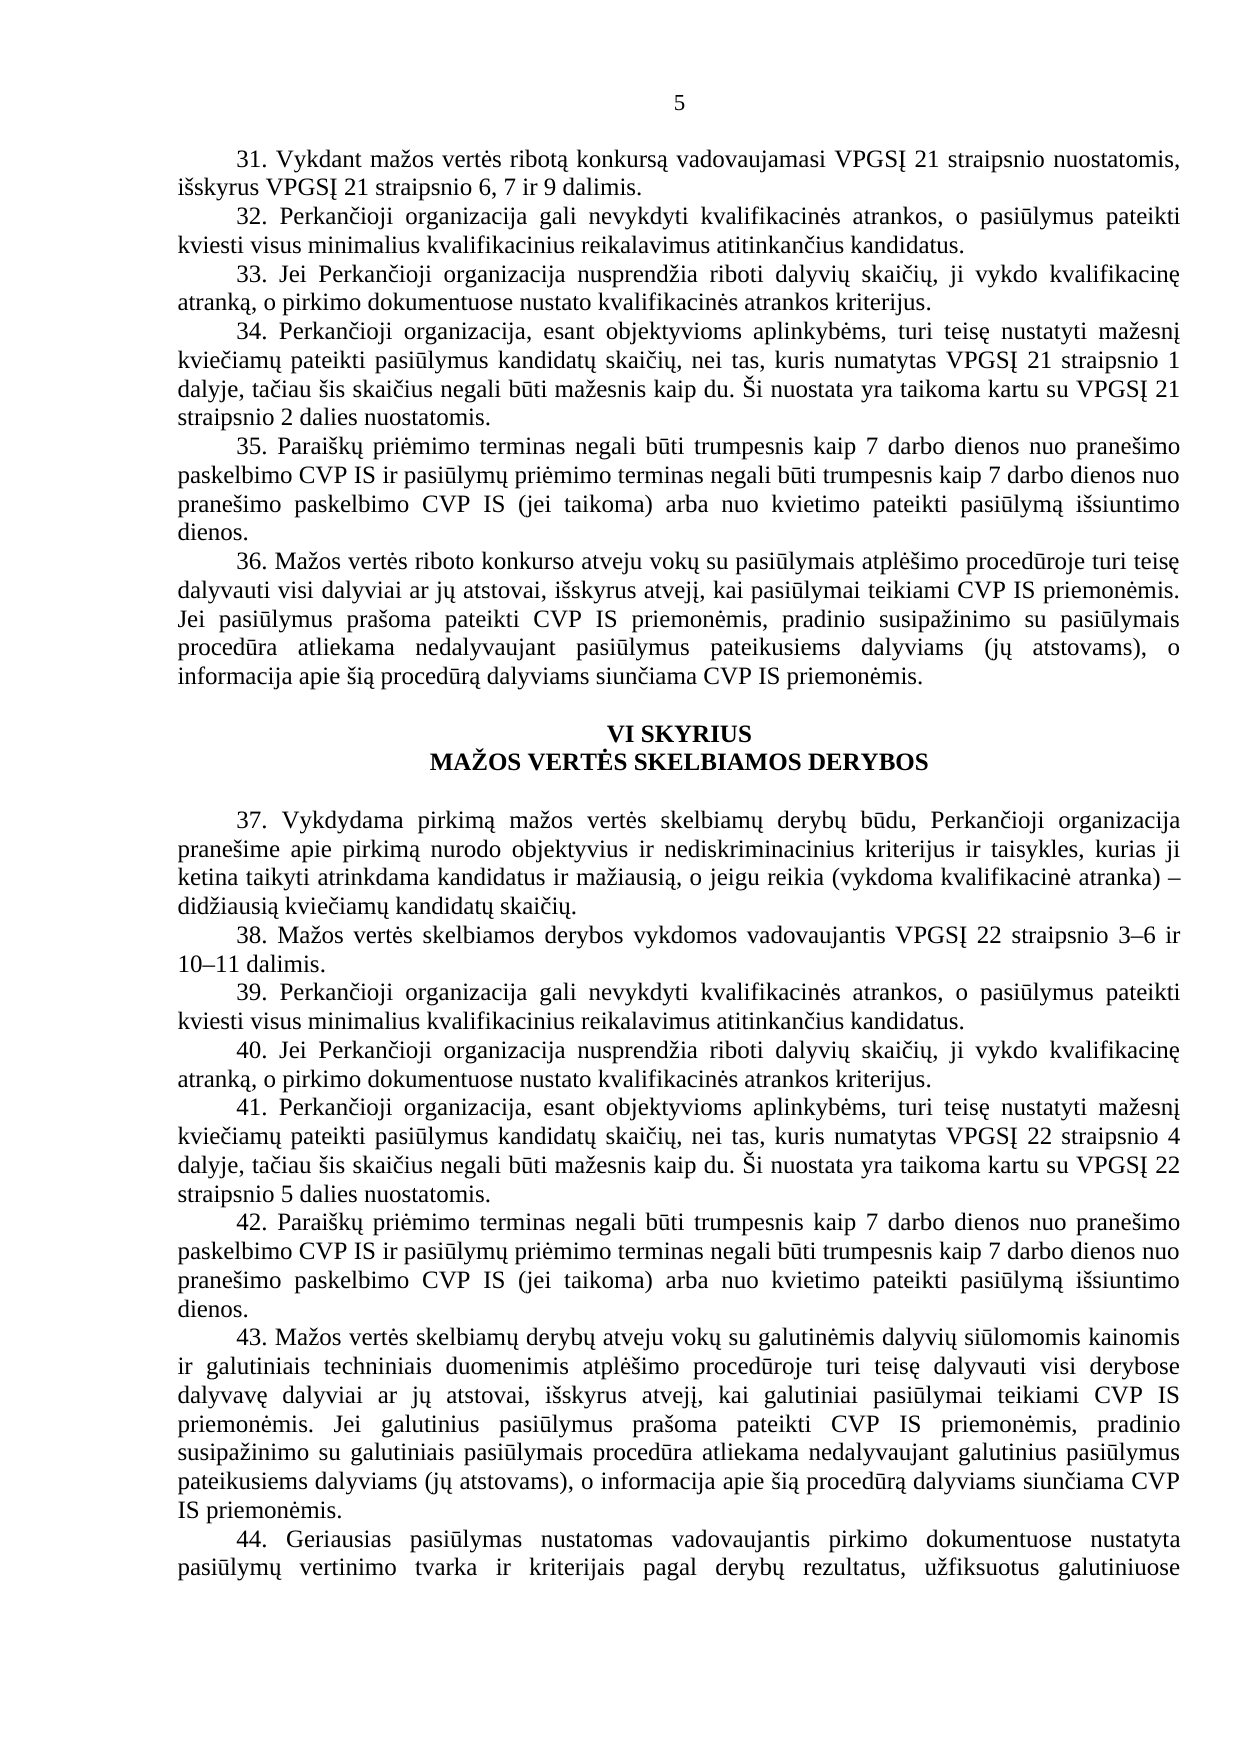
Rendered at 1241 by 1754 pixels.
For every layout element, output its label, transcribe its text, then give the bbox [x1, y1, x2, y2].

text VI SKYRIUS [177, 719, 1181, 747]
text 34. Perkančioji organizacija, esant objektyvioms aplinkybėms, turi teisę nustatyti mažesnį kviečiamų pateikti pasiūlymus kandidatų skaičių, nei tas, kuris numatytas VPGSĮ 21 straipsnio 1 dalyje, tačiau šis skaičius negali būti mažesnis kaip du. Ši nuostata yra taikoma kartu su VPGSĮ 21 straipsnio 2 dalies nuostatomis. [177, 316, 1181, 431]
text 40. Jei Perkančioji organizacija nusprendžia riboti dalyvių skaičių, ji vykdo kvalifikacinę atranką, o pirkimo dokumentuose nustato kvalifikacinės atrankos kriterijus. [177, 1035, 1181, 1092]
text 44. Geriausias pasiūlymas nustatomas vadovaujantis pirkimo dokumentuose nustatyta pasiūlymų vertinimo tvarka ir kriterijais pagal derybų rezultatus, užfiksuotus galutiniuose [177, 1524, 1181, 1581]
text 38. Mažos vertės skelbiamos derybos vykdomos vadovaujantis VPGSĮ 22 straipsnio 3–6 ir 10–11 dalimis. [177, 920, 1181, 977]
text 37. Vykdydama pirkimą mažos vertės skelbiamų derybų būdu, Perkančioji organizacija pranešime apie pirkimą nurodo objektyvius ir nediskriminacinius kriterijus ir taisykles, kurias ji ketina taikyti atrinkdama kandidatus ir mažiausią, o jeigu reikia (vykdoma kvalifikacinė atranka) – didžiausią kviečiamų kandidatų skaičių. [177, 805, 1181, 920]
text 43. Mažos vertės skelbiamų derybų atveju vokų su galutinėmis dalyvių siūlomomis kainomis ir galutiniais techniniais duomenimis atplėšimo procedūroje turi teisę dalyvauti visi derybose dalyvavę dalyviai ar jų atstovai, išskyrus atvejį, kai galutiniai pasiūlymai teikiami CVP IS priemonėmis. Jei galutinius pasiūlymus prašoma pateikti CVP IS priemonėmis, pradinio susipažinimo su galutiniais pasiūlymais procedūra atliekama nedalyvaujant galutinius pasiūlymus pateikusiems dalyviams (jų atstovams), o informacija apie šią procedūrą dalyviams siunčiama CVP IS priemonėmis. [177, 1322, 1181, 1524]
text 31. Vykdant mažos vertės ribotą konkursą vadovaujamasi VPGSĮ 21 straipsnio nuostatomis, išskyrus VPGSĮ 21 straipsnio 6, 7 ir 9 dalimis. [177, 144, 1181, 201]
text 35. Paraiškų priėmimo terminas negali būti trumpesnis kaip 7 darbo dienos nuo pranešimo paskelbimo CVP IS ir pasiūlymų priėmimo terminas negali būti trumpesnis kaip 7 darbo dienos nuo pranešimo paskelbimo CVP IS (jei taikoma) arba nuo kvietimo pateikti pasiūlymą išsiuntimo dienos. [177, 431, 1181, 546]
text 39. Perkančioji organizacija gali nevykdyti kvalifikacinės atrankos, o pasiūlymus pateikti kviesti visus minimalius kvalifikacinius reikalavimus atitinkančius kandidatus. [177, 977, 1181, 1035]
text 41. Perkančioji organizacija, esant objektyvioms aplinkybėms, turi teisę nustatyti mažesnį kviečiamų pateikti pasiūlymus kandidatų skaičių, nei tas, kuris numatytas VPGSĮ 22 straipsnio 4 dalyje, tačiau šis skaičius negali būti mažesnis kaip du. Ši nuostata yra taikoma kartu su VPGSĮ 22 straipsnio 5 dalies nuostatomis. [177, 1092, 1181, 1207]
text 42. Paraiškų priėmimo terminas negali būti trumpesnis kaip 7 darbo dienos nuo pranešimo paskelbimo CVP IS ir pasiūlymų priėmimo terminas negali būti trumpesnis kaip 7 darbo dienos nuo pranešimo paskelbimo CVP IS (jei taikoma) arba nuo kvietimo pateikti pasiūlymą išsiuntimo dienos. [177, 1207, 1181, 1322]
text Mažos vertės skelbiamos derybos [177, 747, 1181, 776]
text 36. Mažos vertės riboto konkurso atveju vokų su pasiūlymais atplėšimo procedūroje turi teisę dalyvauti visi dalyviai ar jų atstovai, išskyrus atvejį, kai pasiūlymai teikiami CVP IS priemonėmis. Jei pasiūlymus prašoma pateikti CVP IS priemonėmis, pradinio susipažinimo su pasiūlymais procedūra atliekama nedalyvaujant pasiūlymus pateikusiems dalyviams (jų atstovams), o informacija apie šią procedūrą dalyviams siunčiama CVP IS priemonėmis. [177, 546, 1181, 690]
text 32. Perkančioji organizacija gali nevykdyti kvalifikacinės atrankos, o pasiūlymus pateikti kviesti visus minimalius kvalifikacinius reikalavimus atitinkančius kandidatus. [177, 201, 1181, 259]
text 33. Jei Perkančioji organizacija nusprendžia riboti dalyvių skaičių, ji vykdo kvalifikacinę atranką, o pirkimo dokumentuose nustato kvalifikacinės atrankos kriterijus. [177, 259, 1181, 316]
